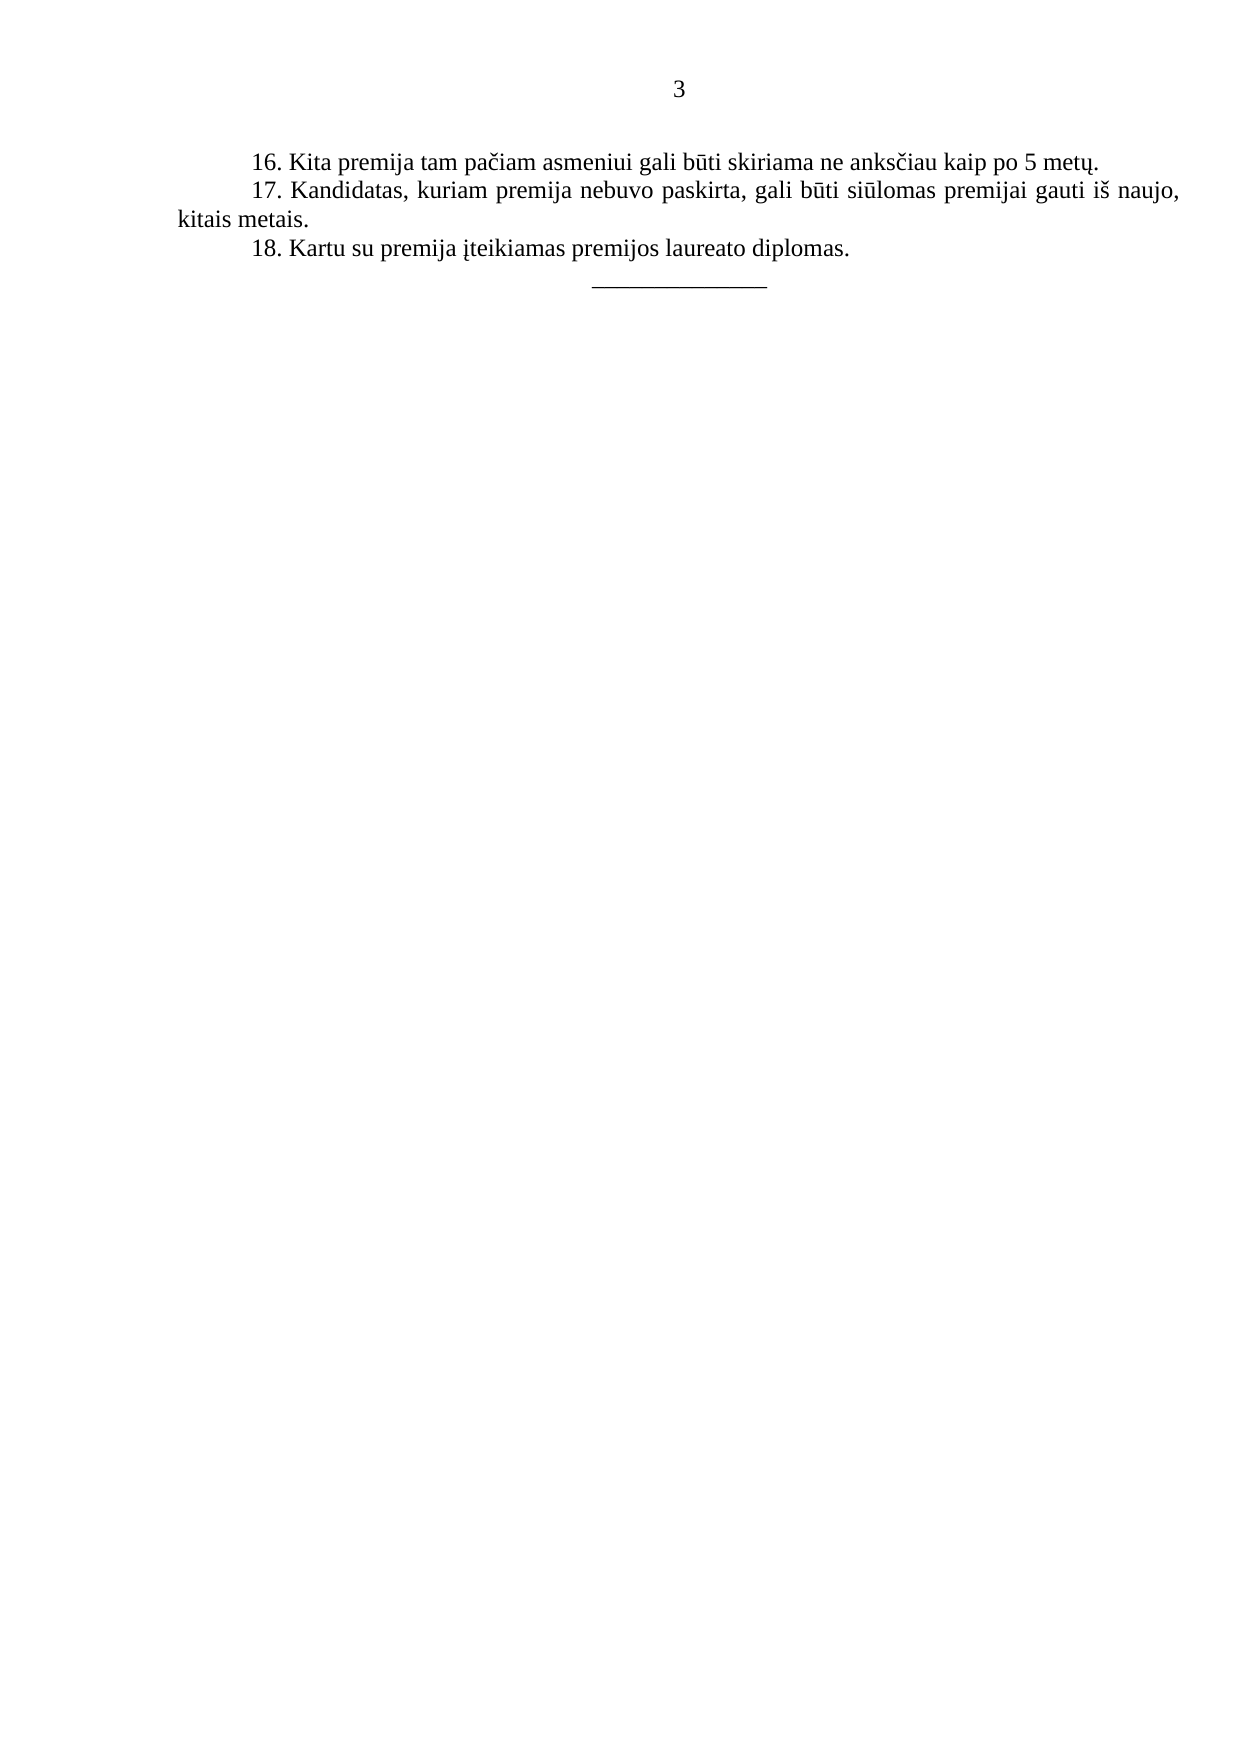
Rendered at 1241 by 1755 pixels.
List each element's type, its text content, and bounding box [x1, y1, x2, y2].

text 18. Kartu su premija įteikiamas premijos laureato diplomas. [177, 233, 1181, 262]
text 16. Kita premija tam pačiam asmeniui gali būti skiriama ne anksčiau kaip po 5 metų. [177, 147, 1181, 176]
text 17. Kandidatas, kuriam premija nebuvo paskirta, gali būti siūlomas premijai gauti iš naujo, kitais metais. [177, 176, 1181, 233]
text ______________ [177, 262, 1181, 291]
